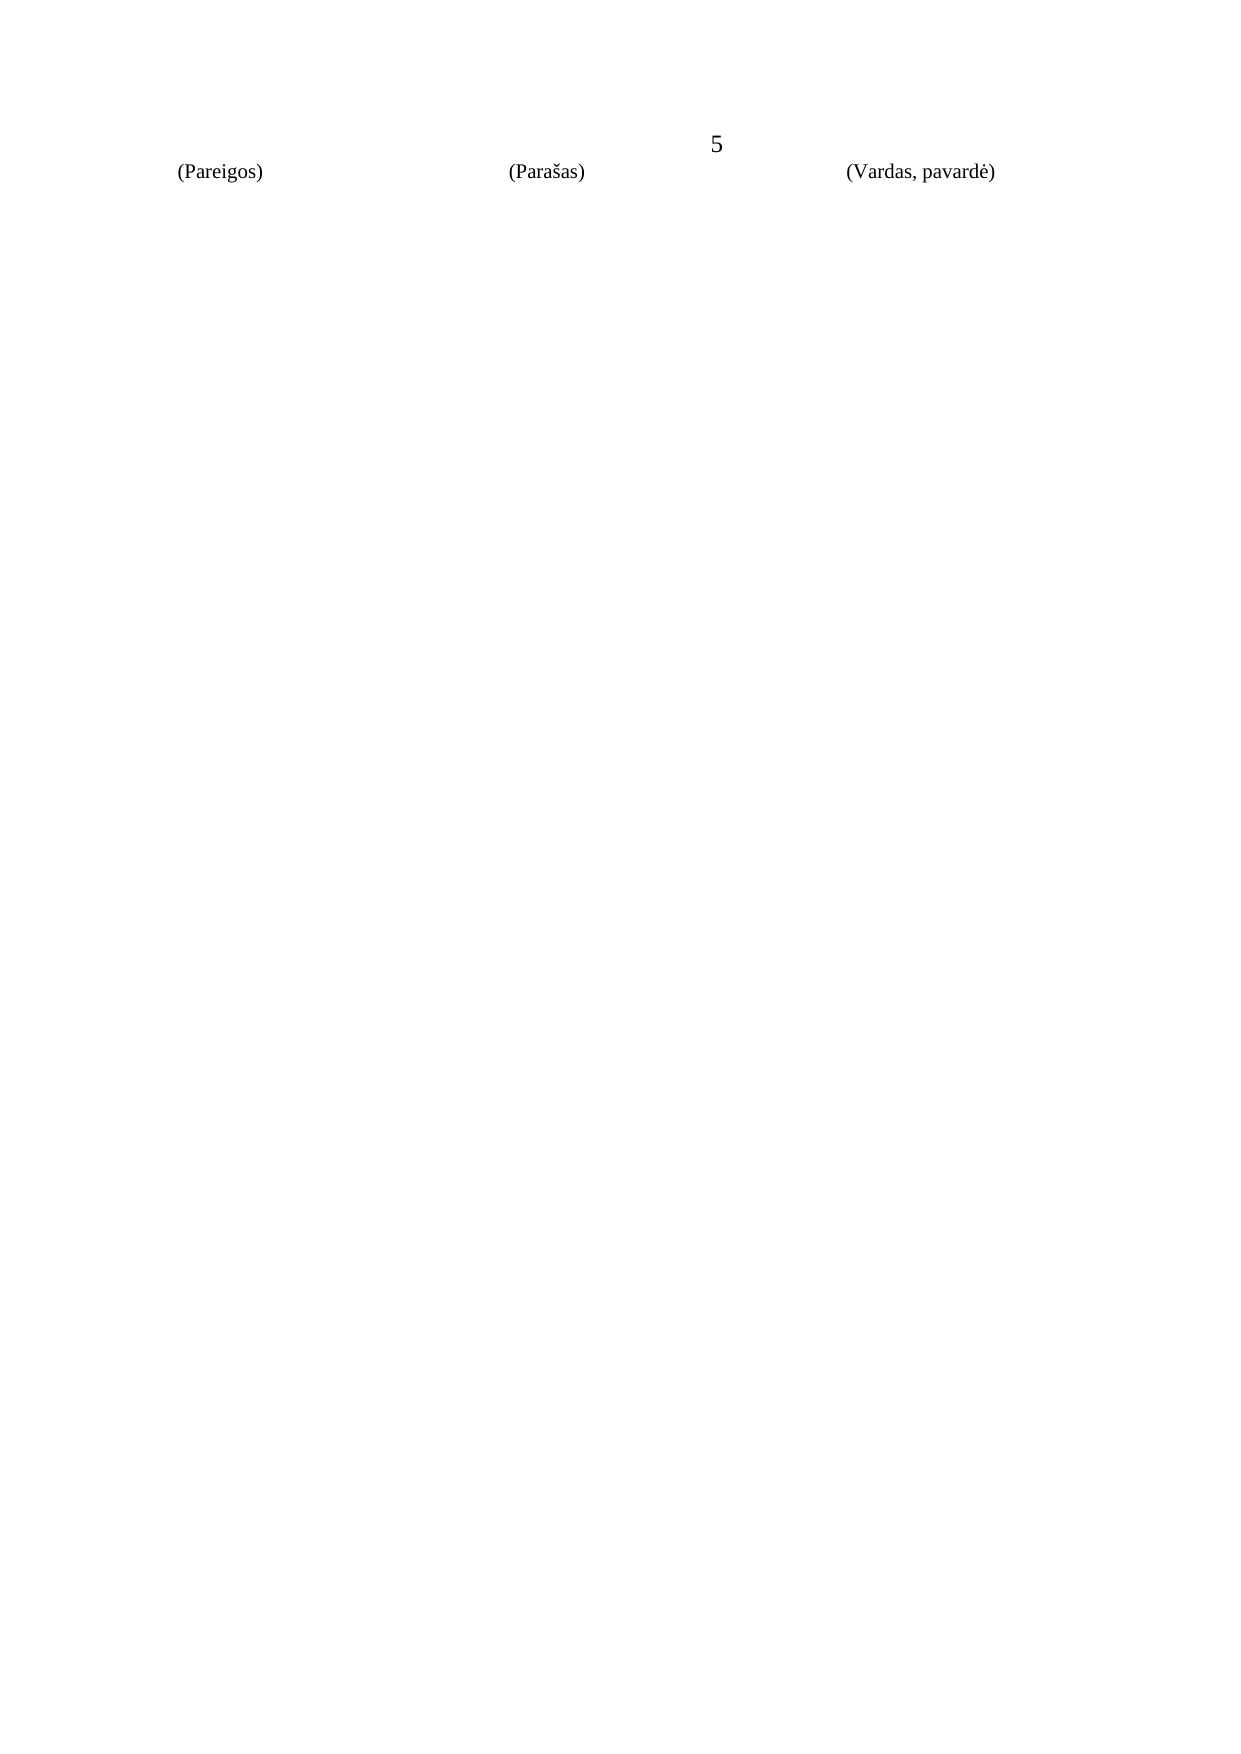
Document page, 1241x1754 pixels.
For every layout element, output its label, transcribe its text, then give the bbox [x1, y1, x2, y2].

text (Pareigos) (Parašas) (Vardas, pavardė) [177, 159, 1181, 183]
